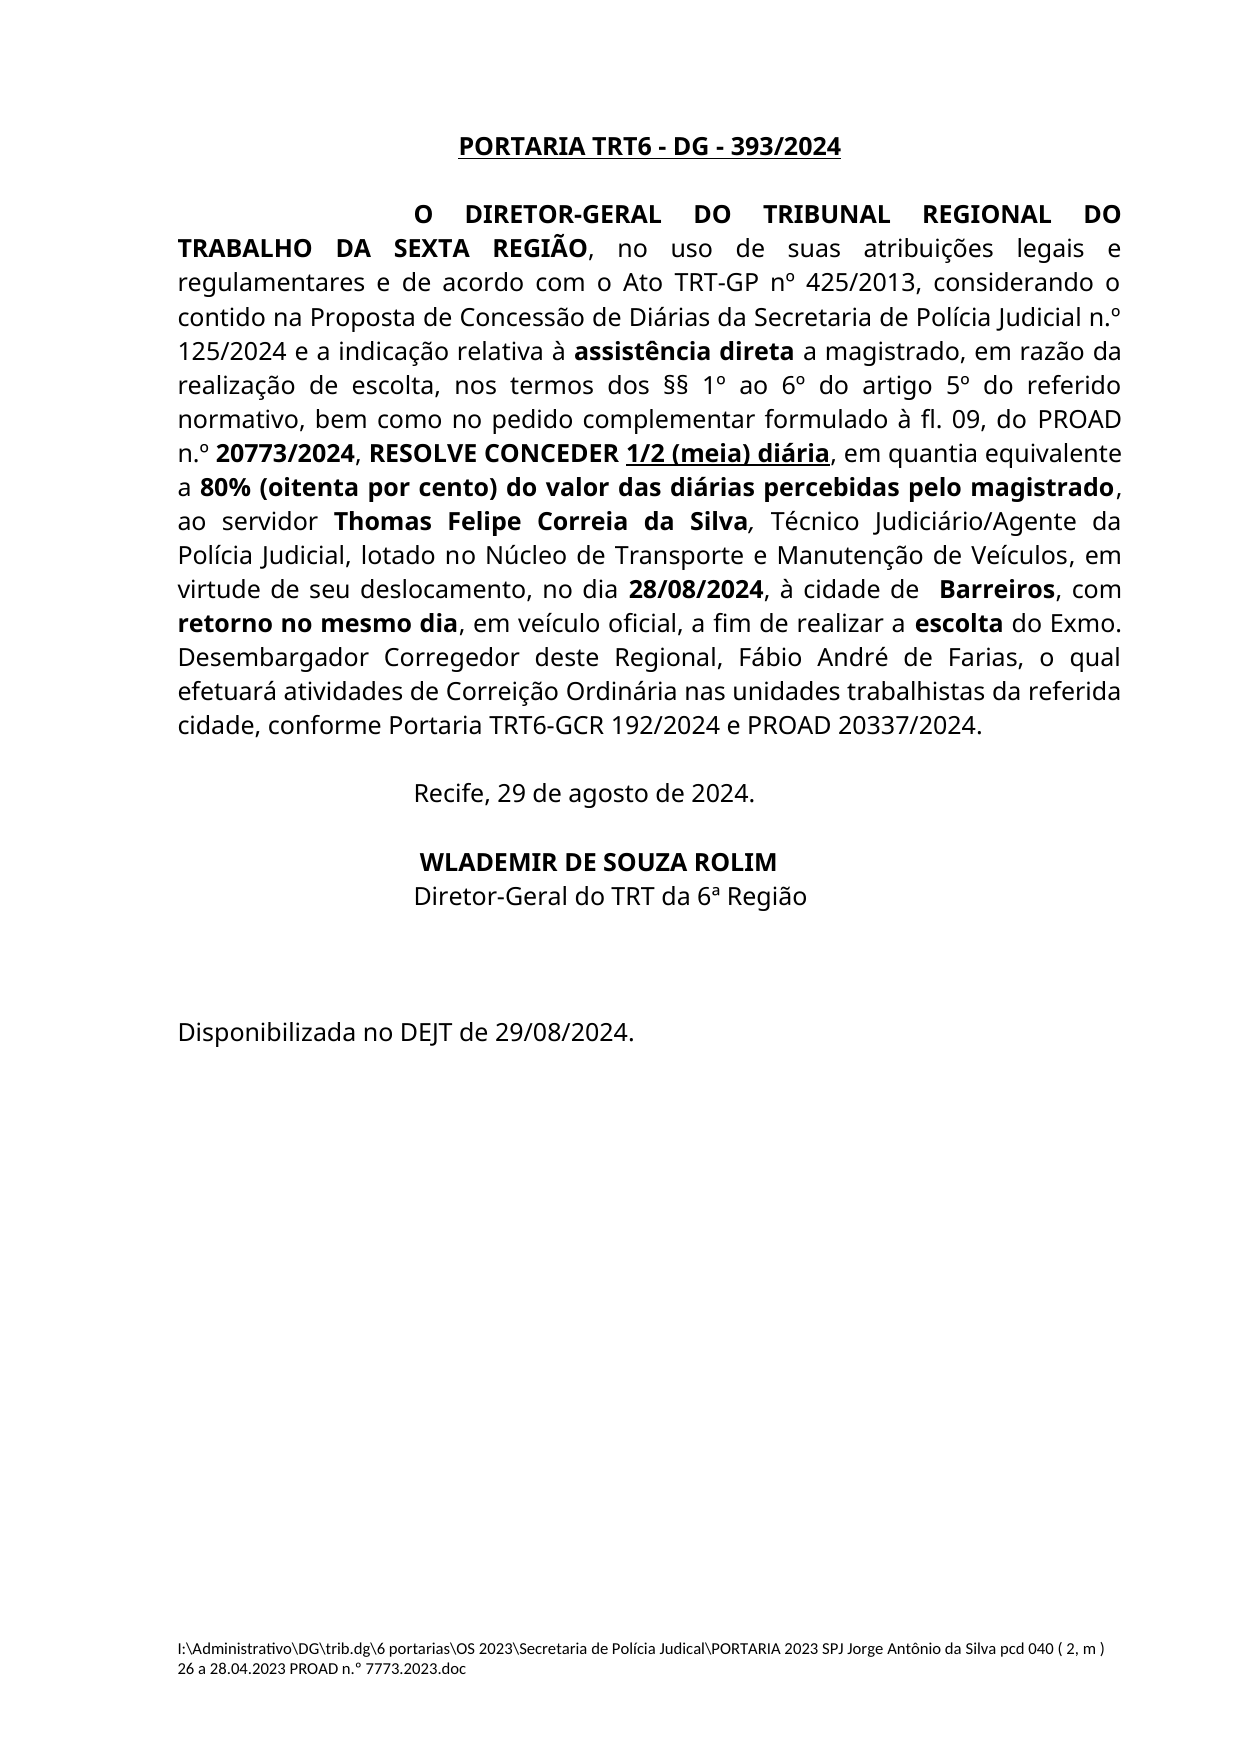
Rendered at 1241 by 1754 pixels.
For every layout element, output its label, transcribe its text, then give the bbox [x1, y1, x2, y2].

text Diretor-Geral do TRT da 6ª Região [177, 878, 1122, 912]
text Disponibilizada no DEJT de 29/08/2024. [177, 1014, 1122, 1048]
text O DIRETOR-GERAL DO TRIBUNAL REGIONAL DO TRABALHO DA SEXTA REGIÃO, no uso de suas atribuições legais e regulamentares e de acordo com o Ato TRT-GP nº 425/2013, considerando o contido na Proposta de Concessão de Diárias da Secretaria de Polícia Judicial n.º 125/2024 e a indicação relativa à assistência direta a magistrado, em razão da realização de escolta, nos termos dos §§ 1º ao 6º do artigo 5º do referido normativo, bem como no pedido complementar formulado à fl. 09, do PROAD n.º 20773/2024, RESOLVE CONCEDER 1/2 (meia) diária, em quantia equivalente a 80% (oitenta por cento) do valor das diárias percebidas pelo magistrado, ao servidor Thomas Felipe Correia da Silva, Técnico Judiciário/Agente da Polícia Judicial, lotado no Núcleo de Transporte e Manutenção de Veículos, em virtude de seu deslocamento, no dia 28/08/2024, à cidade de Barreiros, com retorno no mesmo dia, em veículo oficial, a fim de realizar a escolta do Exmo. Desembargador Corregedor deste Regional, Fábio André de Farias, o qual efetuará atividades de Correição Ordinária nas unidades trabalhistas da referida cidade, conforme Portaria TRT6-GCR 192/2024 e PROAD 20337/2024. [177, 197, 1122, 742]
text Recife, 29 de agosto de 2024. [177, 776, 1122, 810]
text WLADEMIR DE SOUZA ROLIM [177, 844, 1122, 878]
text PORTARIA TRT6 - DG - 393/2024 [177, 129, 1122, 163]
